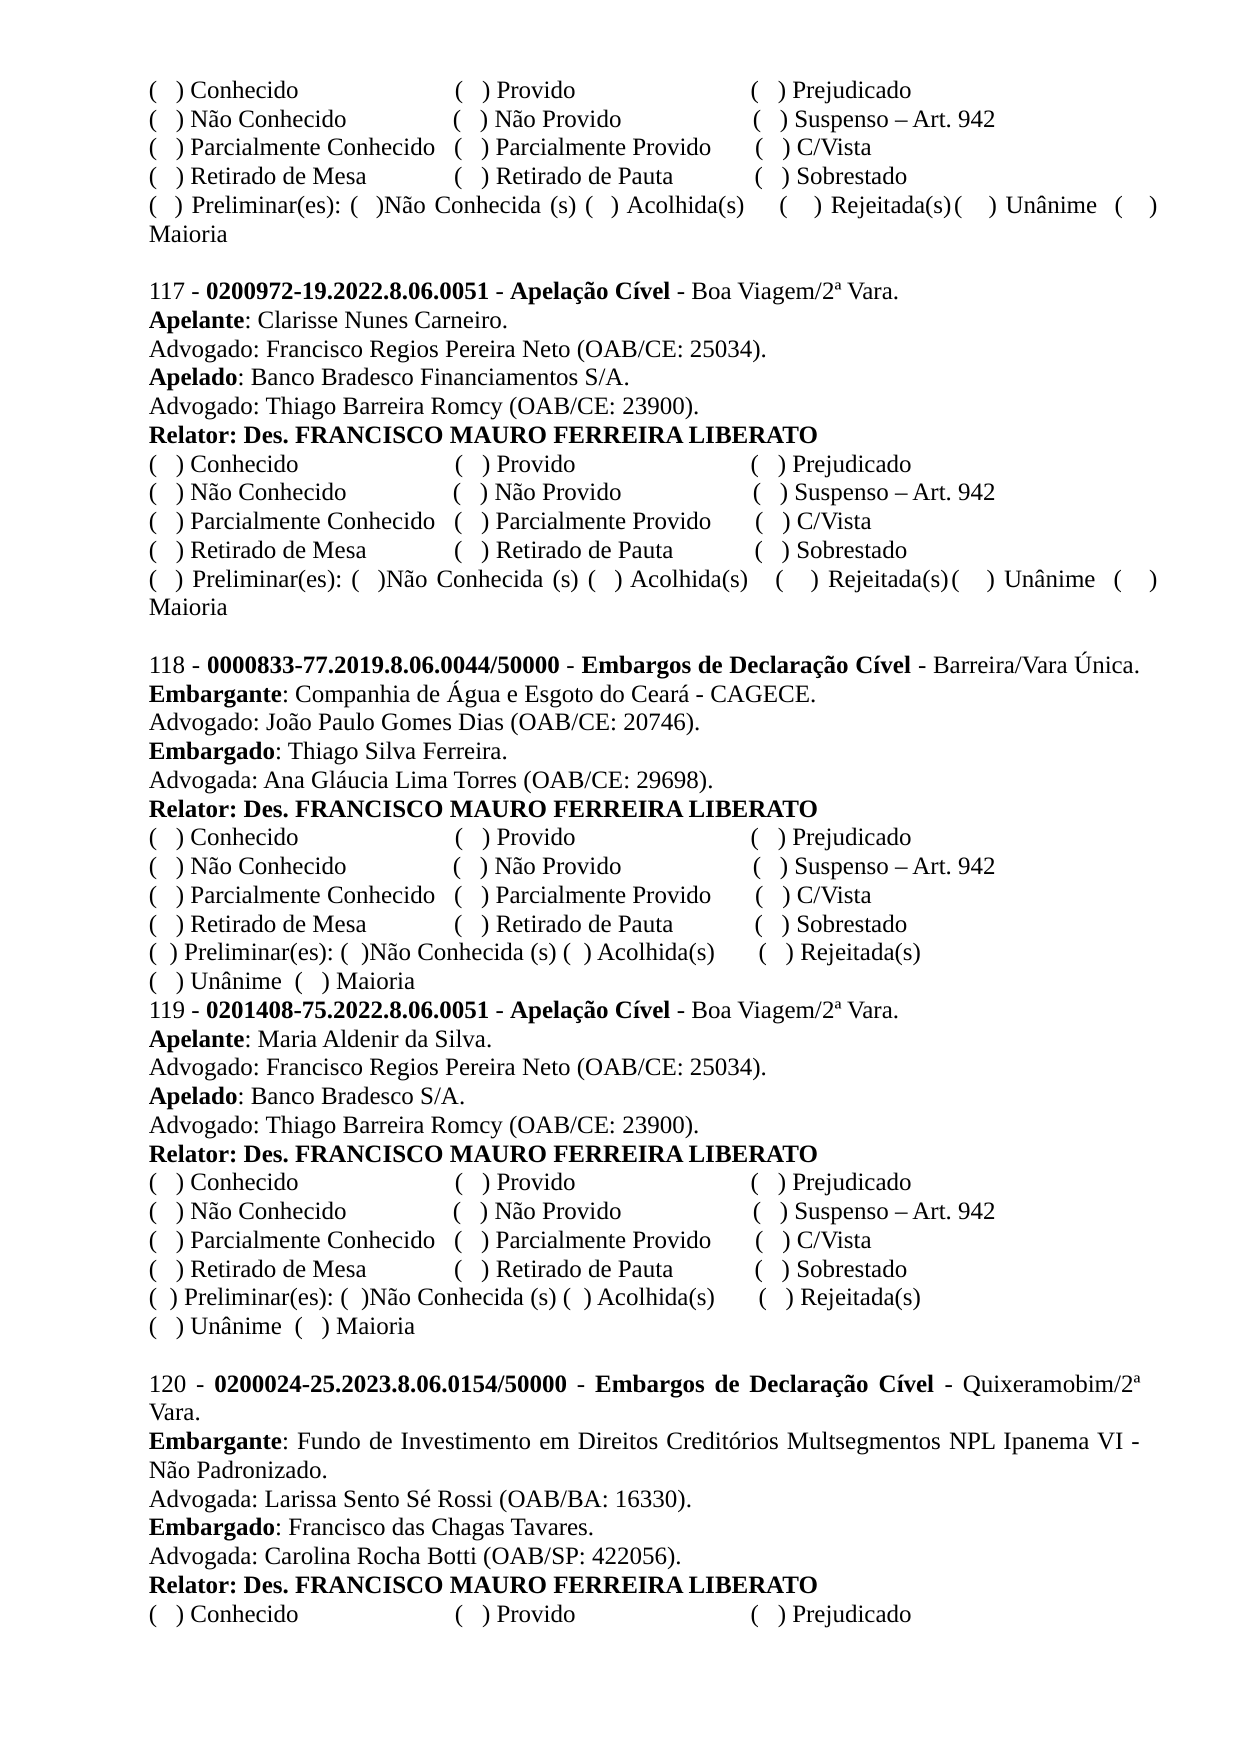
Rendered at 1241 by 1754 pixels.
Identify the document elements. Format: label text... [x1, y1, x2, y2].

text Advogada: Carolina Rocha Botti (OAB/SP: 422056). [148, 1541, 1141, 1570]
text Advogada: Larissa Sento Sé Rossi (OAB/BA: 16330). [148, 1484, 1141, 1512]
text Advogado: Francisco Regios Pereira Neto (OAB/CE: 25034). [148, 1052, 1141, 1081]
text ( ) Conhecido ( ) Provido ( ) Prejudicado [148, 75, 1141, 104]
text Apelante: Clarisse Nunes Carneiro. [148, 305, 1141, 334]
text 117 - 0200972-19.2022.8.06.0051 - Apelação Cível - Boa Viagem/2ª Vara. [148, 276, 1141, 305]
text ( ) Preliminar(es): ( )Não Conhecida (s) ( ) Acolhida(s) ( ) Rejeitada(s)( ) Unânime ( ) Maioria [148, 564, 1158, 621]
text Advogado: João Paulo Gomes Dias (OAB/CE: 20746). [148, 707, 1141, 736]
text ( ) Não Conhecido ( ) Não Provido ( ) Suspenso – Art. 942 [148, 104, 1158, 132]
text ( ) Preliminar(es): ( )Não Conhecida (s) ( ) Acolhida(s) ( ) Rejeitada(s) [148, 1282, 1158, 1311]
text ( ) Conhecido ( ) Provido ( ) Prejudicado [148, 822, 1141, 851]
text Apelado: Banco Bradesco S/A. [148, 1081, 1141, 1110]
text ( ) Conhecido ( ) Provido ( ) Prejudicado [148, 1167, 1141, 1196]
text Relator: Des. FRANCISCO MAURO FERREIRA LIBERATO [148, 1139, 1141, 1167]
text Embargado: Thiago Silva Ferreira. [148, 736, 1141, 765]
text ( ) Parcialmente Conhecido ( ) Parcialmente Provido ( ) C/Vista [148, 506, 1158, 535]
text ( ) Retirado de Mesa ( ) Retirado de Pauta ( ) Sobrestado [148, 909, 1158, 937]
text ( ) Preliminar(es): ( )Não Conhecida (s) ( ) Acolhida(s) ( ) Rejeitada(s)( ) Unânime ( ) Maioria [148, 190, 1158, 247]
text Relator: Des. FRANCISCO MAURO FERREIRA LIBERATO [148, 794, 1141, 822]
text 119 - 0201408-75.2022.8.06.0051 - Apelação Cível - Boa Viagem/2ª Vara. [148, 995, 1141, 1024]
text ( ) Parcialmente Conhecido ( ) Parcialmente Provido ( ) C/Vista [148, 1225, 1158, 1254]
text Embargado: Francisco das Chagas Tavares. [148, 1512, 1141, 1541]
text ( ) Conhecido ( ) Provido ( ) Prejudicado [148, 449, 1141, 477]
text ( ) Retirado de Mesa ( ) Retirado de Pauta ( ) Sobrestado [148, 535, 1158, 564]
text ( ) Não Conhecido ( ) Não Provido ( ) Suspenso – Art. 942 [148, 477, 1158, 506]
text ( ) Conhecido ( ) Provido ( ) Prejudicado [148, 1599, 1141, 1627]
text 118 - 0000833-77.2019.8.06.0044/50000 - Embargos de Declaração Cível - Barreira/Vara Única. Embargante: Companhia de Água e Esgoto do Ceará - CAGECE. [148, 650, 1141, 707]
text ( ) Parcialmente Conhecido ( ) Parcialmente Provido ( ) C/Vista [148, 132, 1158, 161]
text Apelante: Maria Aldenir da Silva. [148, 1024, 1141, 1052]
text ( ) Unânime ( ) Maioria [148, 1311, 1158, 1340]
text Advogado: Thiago Barreira Romcy (OAB/CE: 23900). [148, 391, 1141, 420]
text Relator: Des. FRANCISCO MAURO FERREIRA LIBERATO [148, 1570, 1141, 1599]
text Advogado: Francisco Regios Pereira Neto (OAB/CE: 25034). [148, 334, 1141, 362]
text Embargante: Fundo de Investimento em Direitos Creditórios Multsegmentos NPL Ipanema VI - Não Padronizado. [148, 1426, 1141, 1484]
text ( ) Preliminar(es): ( )Não Conhecida (s) ( ) Acolhida(s) ( ) Rejeitada(s) [148, 937, 1158, 966]
text ( ) Parcialmente Conhecido ( ) Parcialmente Provido ( ) C/Vista [148, 880, 1158, 909]
text Relator: Des. FRANCISCO MAURO FERREIRA LIBERATO [148, 420, 1141, 449]
text ( ) Unânime ( ) Maioria [148, 966, 1158, 995]
text ( ) Não Conhecido ( ) Não Provido ( ) Suspenso – Art. 942 [148, 1196, 1158, 1225]
text Advogado: Thiago Barreira Romcy (OAB/CE: 23900). [148, 1110, 1141, 1139]
text 120 - 0200024-25.2023.8.06.0154/50000 - Embargos de Declaração Cível - Quixeramobim/2ª Vara. [148, 1369, 1141, 1426]
text Advogada: Ana Gláucia Lima Torres (OAB/CE: 29698). [148, 765, 1141, 794]
text ( ) Retirado de Mesa ( ) Retirado de Pauta ( ) Sobrestado [148, 1254, 1158, 1282]
text ( ) Não Conhecido ( ) Não Provido ( ) Suspenso – Art. 942 [148, 851, 1158, 880]
text Apelado: Banco Bradesco Financiamentos S/A. [148, 362, 1141, 391]
text ( ) Retirado de Mesa ( ) Retirado de Pauta ( ) Sobrestado [148, 161, 1158, 190]
